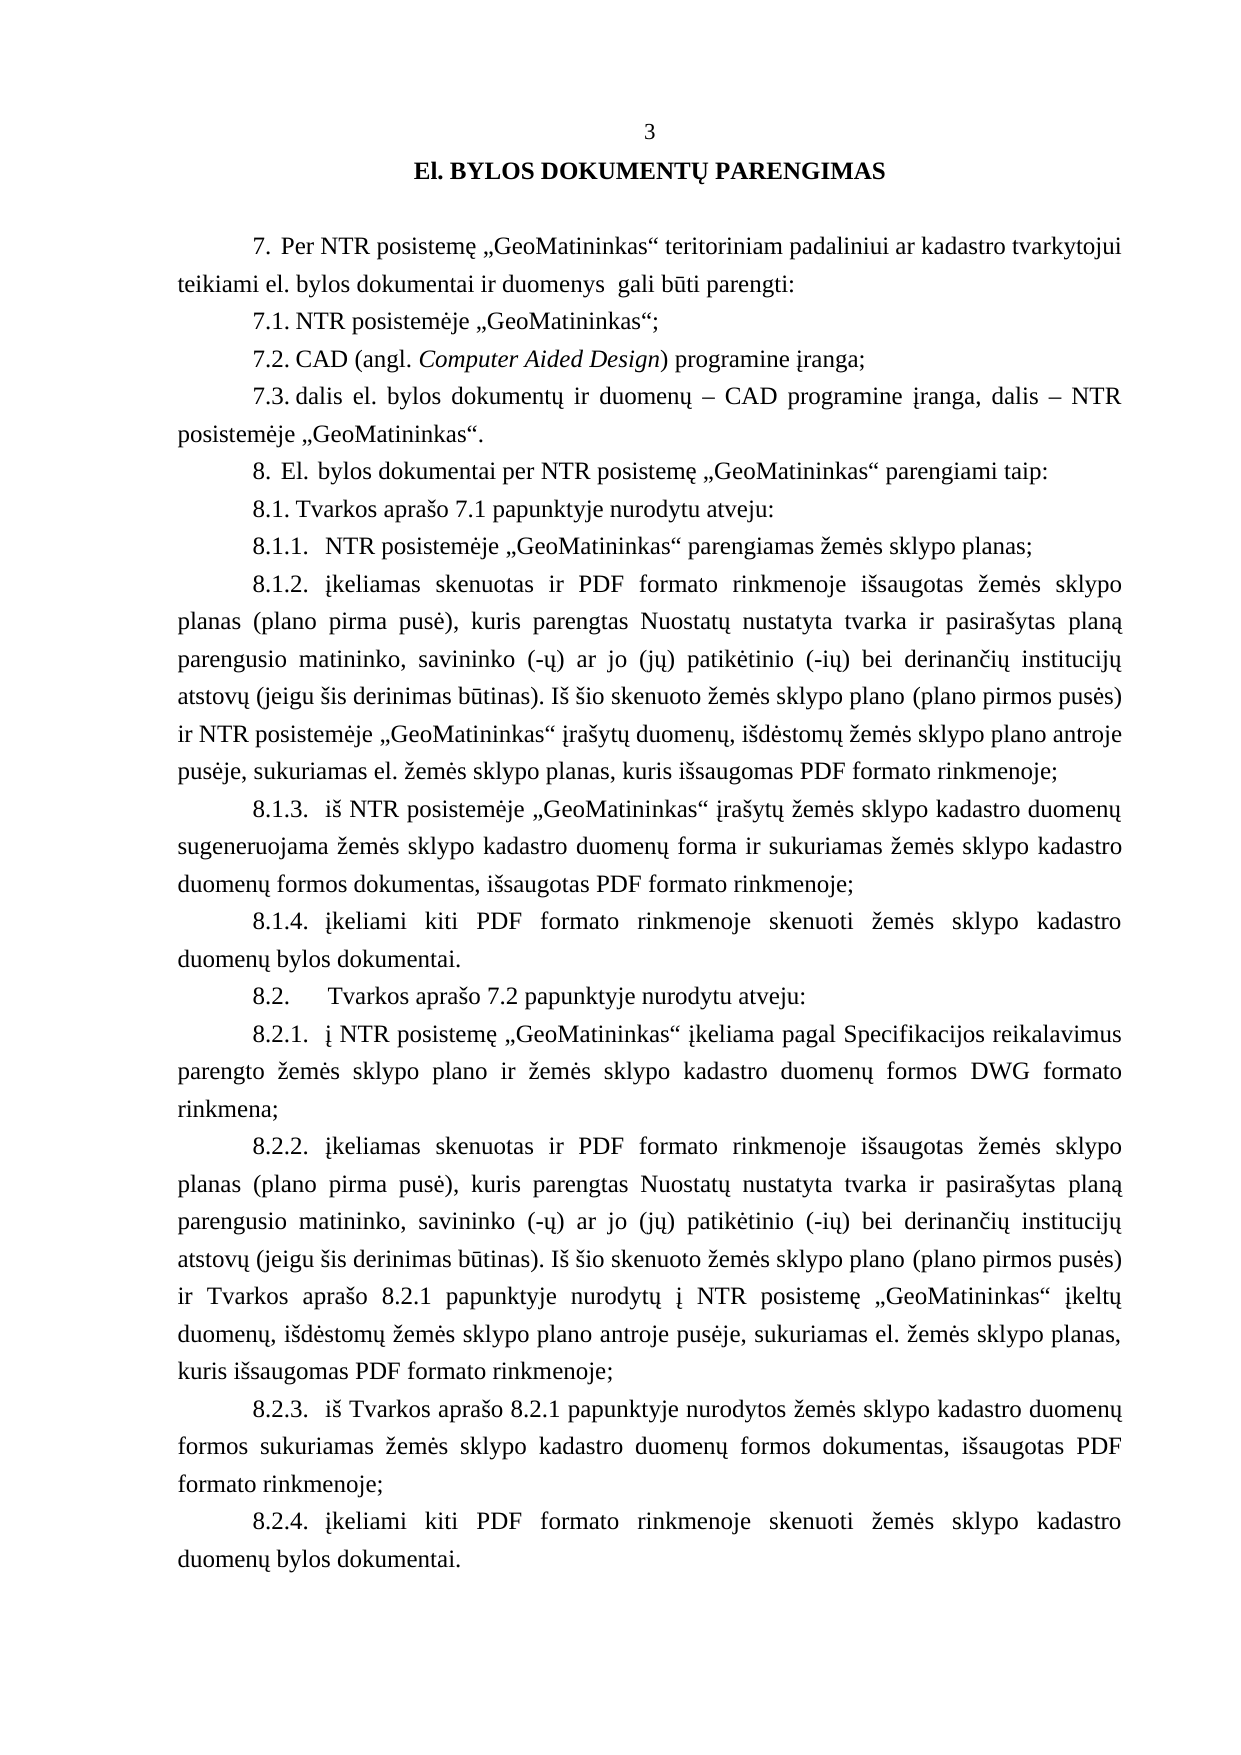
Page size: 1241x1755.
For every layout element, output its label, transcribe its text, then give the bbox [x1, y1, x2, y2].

text 8.2.4. įkeliami kiti PDF formato rinkmenoje skenuoti žemės sklypo kadastro duomenų bylos dokumentai. [177, 1498, 1122, 1573]
text 8.1.1. NTR posistemėje „GeoMatininkas“ parengiamas žemės sklypo planas; [177, 523, 1122, 560]
text 8.2.1. į NTR posistemę „GeoMatininkas“ įkeliama pagal Specifikacijos reikalavimus parengto žemės sklypo plano ir žemės sklypo kadastro duomenų formos DWG formato rinkmena; [177, 1010, 1122, 1123]
text 8.1. Tvarkos aprašo 7.1 papunktyje nurodytu atveju: [177, 485, 1122, 523]
text 8.1.3. iš NTR posistemėje „GeoMatininkas“ įrašytų žemės sklypo kadastro duomenų sugeneruojama žemės sklypo kadastro duomenų forma ir sukuriamas žemės sklypo kadastro duomenų formos dokumentas, išsaugotas PDF formato rinkmenoje; [177, 785, 1122, 898]
text 7.2. CAD (angl. Computer Aided Design) programine įranga; [177, 335, 1122, 373]
text 7.1. NTR posistemėje „GeoMatininkas“; [177, 298, 1122, 335]
text 8.2.3. iš Tvarkos aprašo 8.2.1 papunktyje nurodytos žemės sklypo kadastro duomenų formos sukuriamas žemės sklypo kadastro duomenų formos dokumentas, išsaugotas PDF formato rinkmenoje; [177, 1385, 1122, 1498]
text 7. Per NTR posistemę „GeoMatininkas“ teritoriniam padaliniui ar kadastro tvarkytojui teikiami el. bylos dokumentai ir duomenys gali būti parengti: [177, 223, 1122, 298]
text 8.1.2. įkeliamas skenuotas ir PDF formato rinkmenoje išsaugotas žemės sklypo planas (plano pirma pusė), kuris parengtas Nuostatų nustatyta tvarka ir pasirašytas planą parengusio matininko, savininko (-ų) ar jo (jų) patikėtinio (-ių) bei derinančių institucijų atstovų (jeigu šis derinimas būtinas). Iš šio skenuoto žemės sklypo plano (plano pirmos pusės) ir NTR posistemėje „GeoMatininkas“ įrašytų duomenų, išdėstomų žemės sklypo plano antroje pusėje, sukuriamas el. žemės sklypo planas, kuris išsaugomas PDF formato rinkmenoje; [177, 560, 1122, 785]
text 8.2. Tvarkos aprašo 7.2 papunktyje nurodytu atveju: [177, 973, 1122, 1010]
text 8.1.4. įkeliami kiti PDF formato rinkmenoje skenuoti žemės sklypo kadastro duomenų bylos dokumentai. [177, 898, 1122, 973]
text 8.2.2. įkeliamas skenuotas ir PDF formato rinkmenoje išsaugotas žemės sklypo planas (plano pirma pusė), kuris parengtas Nuostatų nustatyta tvarka ir pasirašytas planą parengusio matininko, savininko (-ų) ar jo (jų) patikėtinio (-ių) bei derinančių institucijų atstovų (jeigu šis derinimas būtinas). Iš šio skenuoto žemės sklypo plano (plano pirmos pusės) ir Tvarkos aprašo 8.2.1 papunktyje nurodytų į NTR posistemę „GeoMatininkas“ įkeltų duomenų, išdėstomų žemės sklypo plano antroje pusėje, sukuriamas el. žemės sklypo planas, kuris išsaugomas PDF formato rinkmenoje; [177, 1123, 1122, 1385]
text El. BYLOS DOKUMENTŲ PARENGIMAS [177, 148, 1122, 185]
text 7.3. dalis el. bylos dokumentų ir duomenų – CAD programine įranga, dalis – NTR posistemėje „GeoMatininkas“. [177, 373, 1122, 448]
text 8. El. bylos dokumentai per NTR posistemę „GeoMatininkas“ parengiami taip: [177, 448, 1122, 485]
